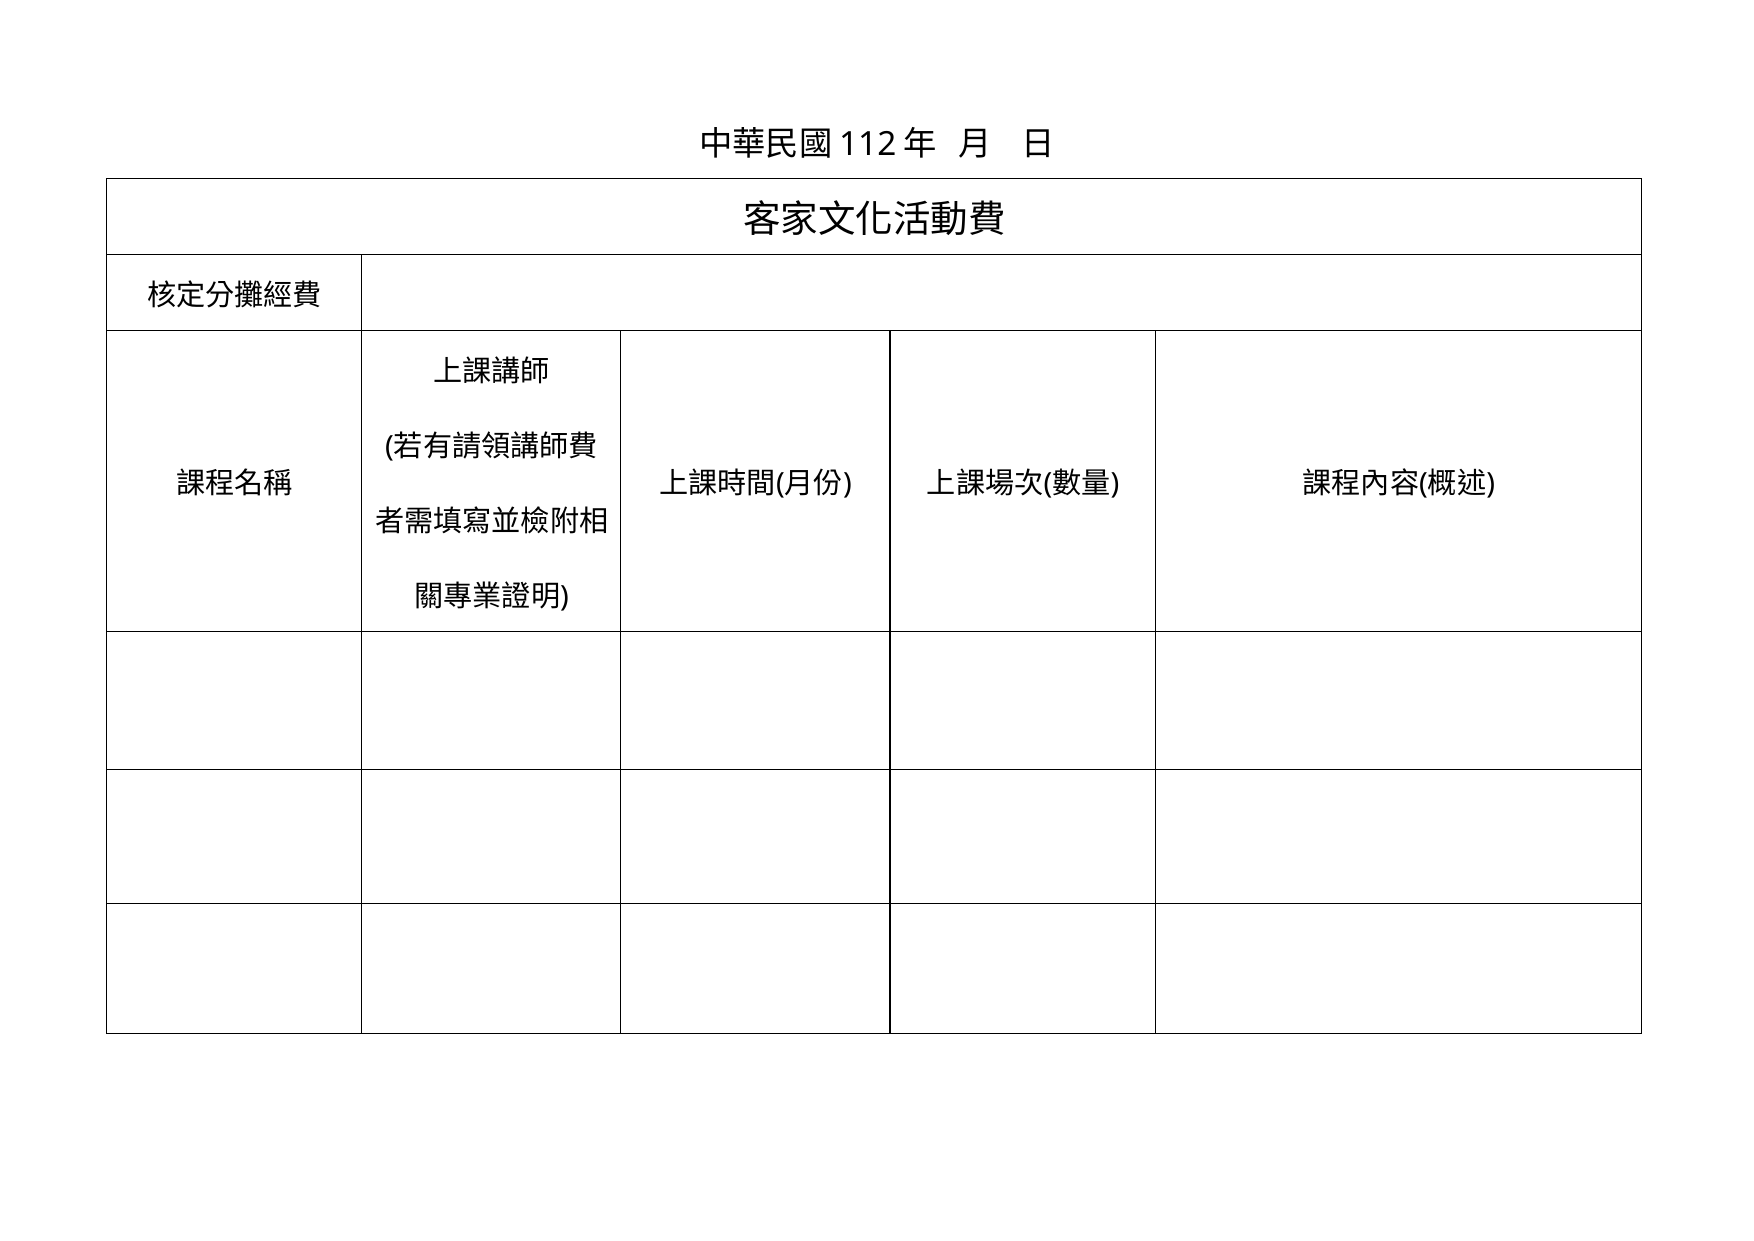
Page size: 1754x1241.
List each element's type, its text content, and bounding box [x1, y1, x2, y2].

table_cell 課程內容(概述) [1156, 331, 1641, 631]
table_cell [621, 632, 889, 769]
table_cell [621, 904, 889, 1033]
table_cell 上課時間(月份) [621, 331, 889, 631]
table_cell [1156, 904, 1641, 1033]
table_cell [107, 770, 361, 903]
table_cell [362, 904, 620, 1033]
table_cell [1156, 770, 1641, 903]
table_cell 課程名稱 [107, 331, 361, 631]
table_cell [107, 632, 361, 769]
table_cell 核定分攤經費 [107, 255, 361, 330]
table_cell [362, 255, 1641, 330]
table_header 客家文化活動費 [107, 179, 1641, 254]
table_cell [621, 770, 889, 903]
table_cell 上課場次(數量) [891, 331, 1155, 631]
text 中華民國112年 月 日 [118, 103, 1636, 178]
table_cell [362, 770, 620, 903]
table_cell [891, 632, 1155, 769]
table_cell [891, 770, 1155, 903]
table_cell [107, 904, 361, 1033]
table_cell 上課講師 (若有請領講師費者需填寫並檢附相關專業證明) [362, 331, 620, 631]
table_cell [1156, 632, 1641, 769]
table_cell [891, 904, 1155, 1033]
table_cell [362, 632, 620, 769]
